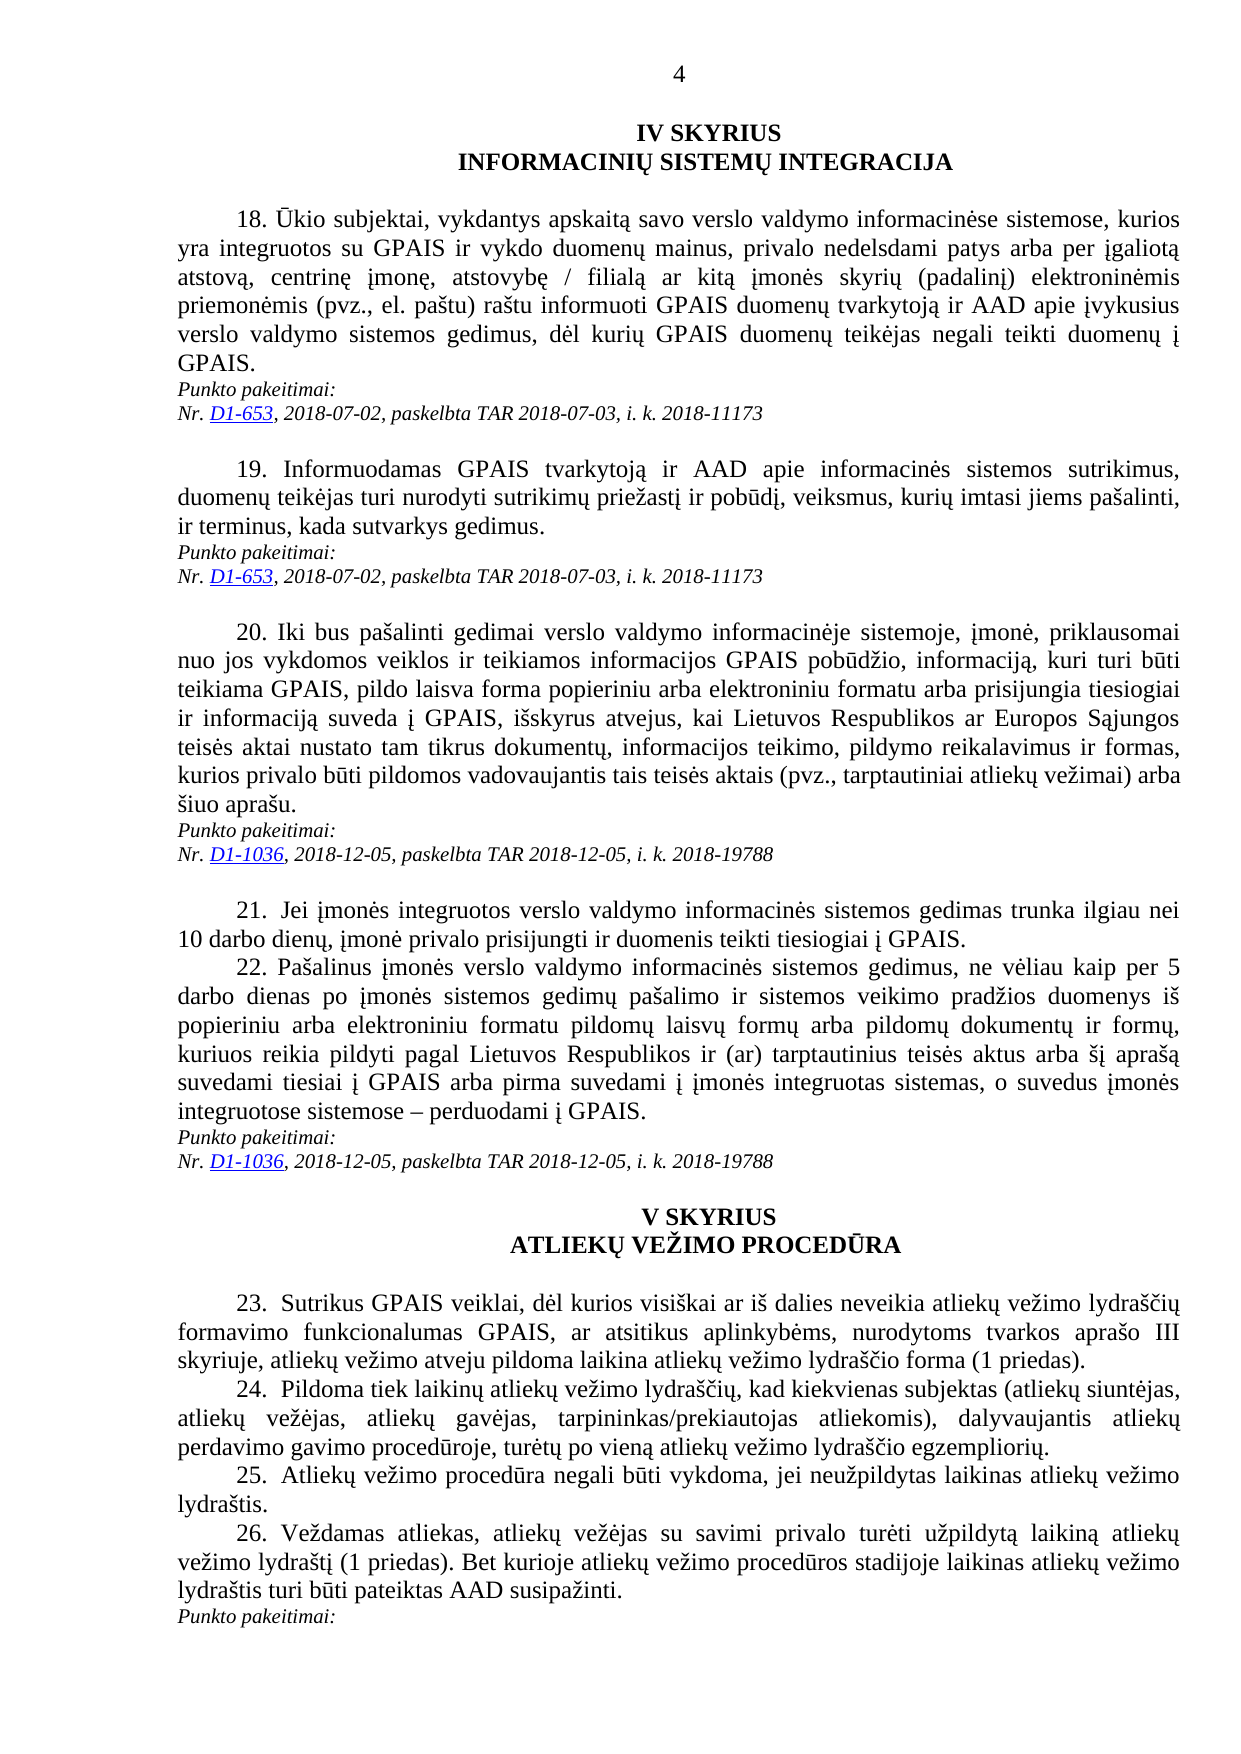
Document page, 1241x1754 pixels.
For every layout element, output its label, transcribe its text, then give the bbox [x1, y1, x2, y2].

text IV SKYRIUS [177, 118, 1181, 147]
text Nr. D1-1036, 2018-12-05, paskelbta TAR 2018-12-05, i. k. 2018-19788 [177, 842, 1181, 866]
text 23. Sutrikus GPAIS veiklai, dėl kurios visiškai ar iš dalies neveikia atliekų vežimo lydraščių formavimo funkcionalumas GPAIS, ar atsitikus aplinkybėms, nurodytoms tvarkos aprašo III skyriuje, atliekų vežimo atveju pildoma laikina atliekų vežimo lydraščio forma (1 priedas). [177, 1288, 1181, 1374]
text 20. Iki bus pašalinti gedimai verslo valdymo informacinėje sistemoje, įmonė, priklausomai nuo jos vykdomos veiklos ir teikiamos informacijos GPAIS pobūdžio, informaciją, kuri turi būti teikiama GPAIS, pildo laisva forma popieriniu arba elektroniniu formatu arba prisijungia tiesiogiai ir informaciją suveda į GPAIS, išskyrus atvejus, kai Lietuvos Respublikos ar Europos Sąjungos teisės aktai nustato tam tikrus dokumentų, informacijos teikimo, pildymo reikalavimus ir formas, kurios privalo būti pildomos vadovaujantis tais teisės aktais (pvz., tarptautiniai atliekų vežimai) arba šiuo aprašu. [177, 617, 1181, 818]
text Nr. D1-1036, 2018-12-05, paskelbta TAR 2018-12-05, i. k. 2018-19788 [177, 1149, 1181, 1173]
text Punkto pakeitimai: [177, 377, 1181, 401]
text ATLIEKŲ VEŽIMO PROCEDŪRA [177, 1231, 1181, 1259]
text Punkto pakeitimai: [177, 1125, 1181, 1149]
text 19. Informuodamas GPAIS tvarkytoją ir AAD apie informacinės sistemos sutrikimus, duomenų teikėjas turi nurodyti sutrikimų priežastį ir pobūdį, veiksmus, kurių imtasi jiems pašalinti, ir terminus, kada sutvarkys gedimus. [177, 454, 1181, 540]
text Nr. D1-653, 2018-07-02, paskelbta TAR 2018-07-03, i. k. 2018-11173 [177, 564, 1181, 588]
text 24. Pildoma tiek laikinų atliekų vežimo lydraščių, kad kiekvienas subjektas (atliekų siuntėjas, atliekų vežėjas, atliekų gavėjas, tarpininkas/prekiautojas atliekomis), dalyvaujantis atliekų perdavimo gavimo procedūroje, turėtų po vieną atliekų vežimo lydraščio egzempliorių. [177, 1374, 1181, 1461]
text Punkto pakeitimai: [177, 540, 1181, 564]
text V SKYRIUS [177, 1202, 1181, 1231]
text 26. Veždamas atliekas, atliekų vežėjas su savimi privalo turėti užpildytą laikiną atliekų vežimo lydraštį (1 priedas). Bet kurioje atliekų vežimo procedūros stadijoje laikinas atliekų vežimo lydraštis turi būti pateiktas AAD susipažinti. [177, 1518, 1181, 1604]
text 18. Ūkio subjektai, vykdantys apskaitą savo verslo valdymo informacinėse sistemose, kurios yra integruotos su GPAIS ir vykdo duomenų mainus, privalo nedelsdami patys arba per įgaliotą atstovą, centrinę įmonę, atstovybę / filialą ar kitą įmonės skyrių (padalinį) elektroninėmis priemonėmis (pvz., el. paštu) raštu informuoti GPAIS duomenų tvarkytoją ir AAD apie įvykusius verslo valdymo sistemos gedimus, dėl kurių GPAIS duomenų teikėjas negali teikti duomenų į GPAIS. [177, 204, 1181, 377]
text 25. Atliekų vežimo procedūra negali būti vykdoma, jei neužpildytas laikinas atliekų vežimo lydraštis. [177, 1461, 1181, 1518]
text Punkto pakeitimai: [177, 818, 1181, 842]
text Punkto pakeitimai: [177, 1604, 1181, 1628]
text INFORMACINIŲ SISTEMŲ INTEGRACIJA [177, 147, 1181, 176]
text 22. Pašalinus įmonės verslo valdymo informacinės sistemos gedimus, ne vėliau kaip per 5 darbo dienas po įmonės sistemos gedimų pašalimo ir sistemos veikimo pradžios duomenys iš popieriniu arba elektroniniu formatu pildomų laisvų formų arba pildomų dokumentų ir formų, kuriuos reikia pildyti pagal Lietuvos Respublikos ir (ar) tarptautinius teisės aktus arba šį aprašą suvedami tiesiai į GPAIS arba pirma suvedami į įmonės integruotas sistemas, o suvedus įmonės integruotose sistemose – perduodami į GPAIS. [177, 952, 1181, 1125]
text 21. Jei įmonės integruotos verslo valdymo informacinės sistemos gedimas trunka ilgiau nei 10 darbo dienų, įmonė privalo prisijungti ir duomenis teikti tiesiogiai į GPAIS. [177, 895, 1181, 952]
text Nr. D1-653, 2018-07-02, paskelbta TAR 2018-07-03, i. k. 2018-11173 [177, 401, 1181, 425]
